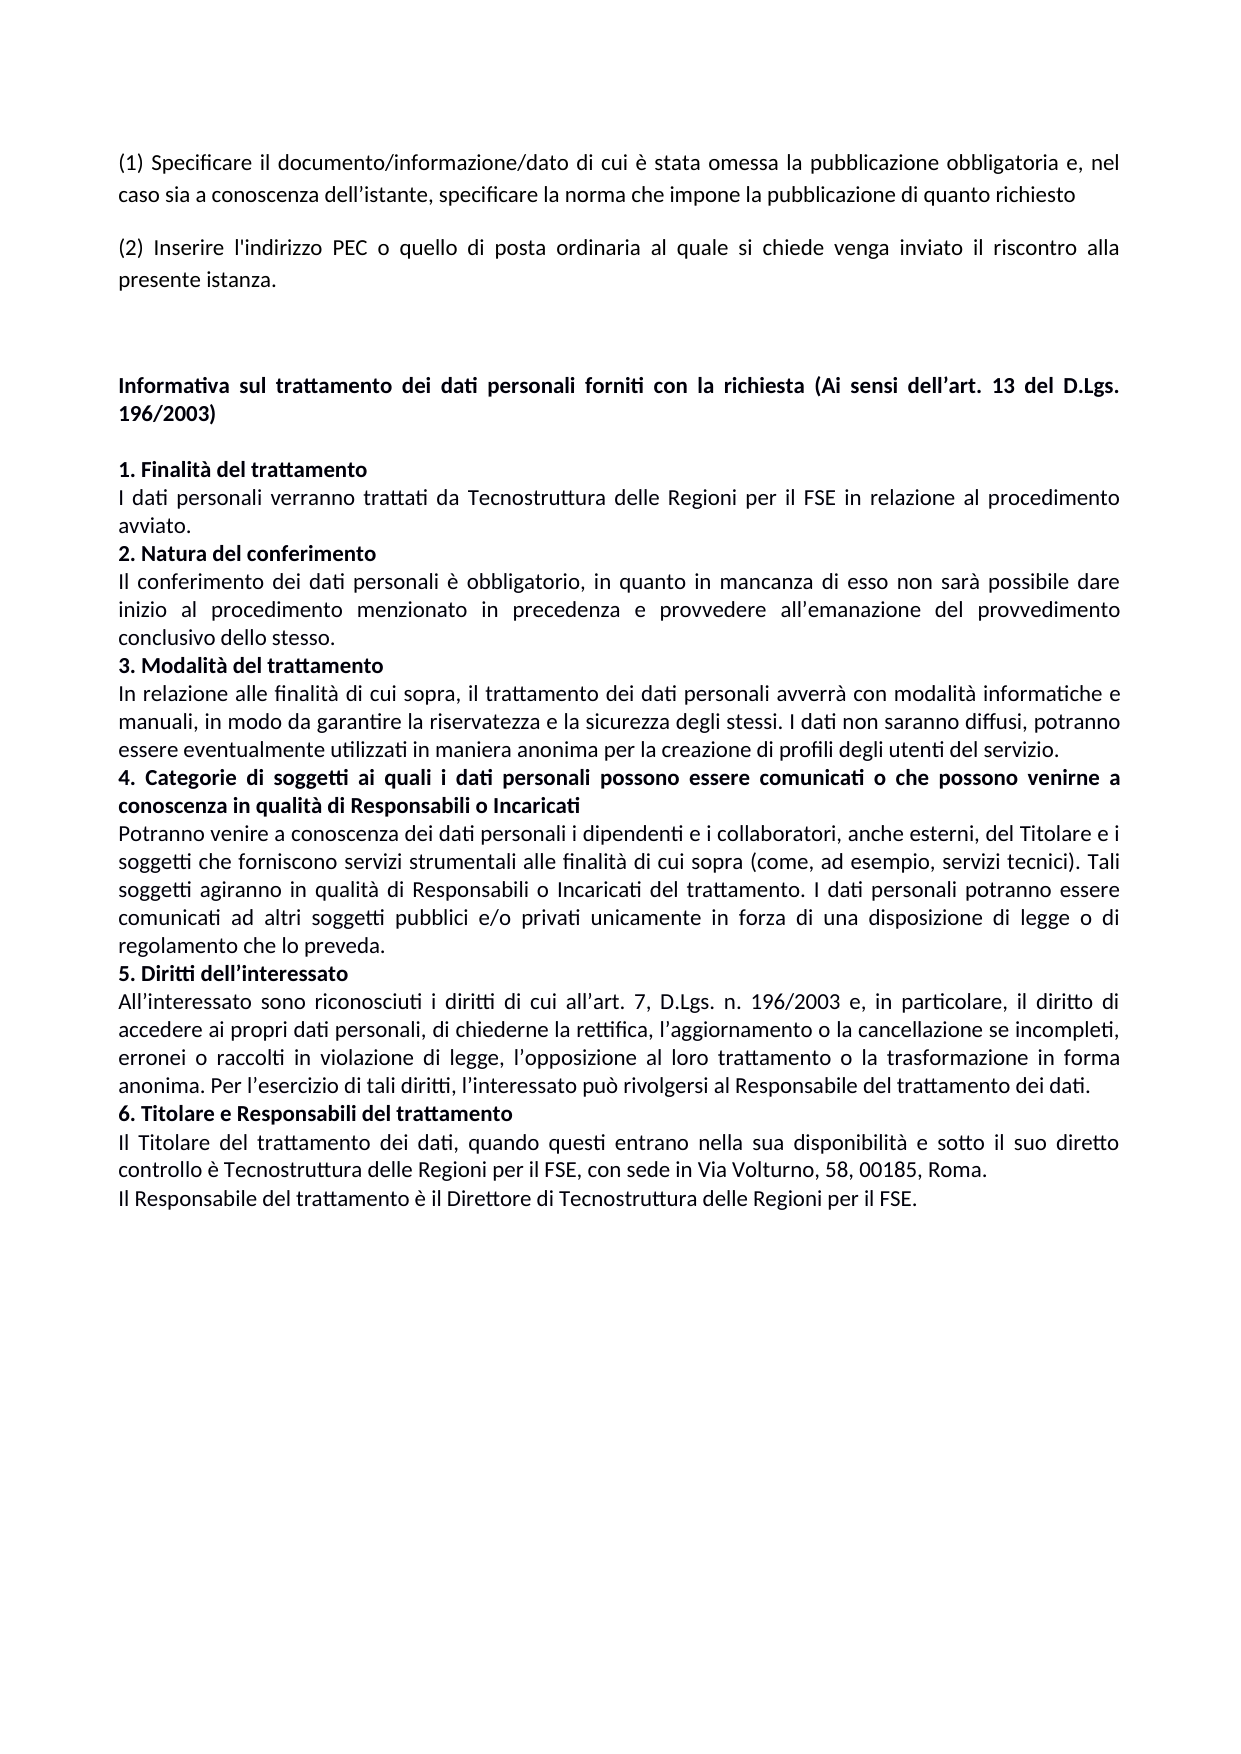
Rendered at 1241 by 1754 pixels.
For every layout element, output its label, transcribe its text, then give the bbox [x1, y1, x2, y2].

text I dati personali verranno trattati da Tecnostruttura delle Regioni per il FSE in relazione al procedimento avviato. [118, 483, 1122, 539]
text (2) Inserire l'indirizzo PEC o quello di posta ordinaria al quale si chiede venga inviato il riscontro alla presente istanza. [118, 233, 1122, 293]
text Il Titolare del trattamento dei dati, quando questi entrano nella sua disponibilità e sotto il suo diretto controllo è Tecnostruttura delle Regioni per il FSE, con sede in Via Volturno, 58, 00185, Roma. [118, 1128, 1122, 1184]
text Potranno venire a conoscenza dei dati personali i dipendenti e i collaboratori, anche esterni, del Titolare e i soggetti che forniscono servizi strumentali alle finalità di cui sopra (come, ad esempio, servizi tecnici). Tali soggetti agiranno in qualità di Responsabili o Incaricati del trattamento. I dati personali potranno essere comunicati ad altri soggetti pubblici e/o privati unicamente in forza di una disposizione di legge o di regolamento che lo preveda. [118, 819, 1122, 959]
text 4. Categorie di soggetti ai quali i dati personali possono essere comunicati o che possono venirne a conoscenza in qualità di Responsabili o Incaricati [118, 763, 1122, 819]
text Informativa sul trattamento dei dati personali forniti con la richiesta (Ai sensi dell’art. 13 del D.Lgs. 196/2003) [118, 371, 1122, 427]
text (1) Specificare il documento/informazione/dato di cui è stata omessa la pubblicazione obbligatoria e, nel caso sia a conoscenza dell’istante, specificare la norma che impone la pubblicazione di quanto richiesto [118, 148, 1122, 208]
text Il Responsabile del trattamento è il Direttore di Tecnostruttura delle Regioni per il FSE. [118, 1184, 1122, 1212]
text 6. Titolare e Responsabili del trattamento [118, 1099, 1122, 1128]
text Il conferimento dei dati personali è obbligatorio, in quanto in mancanza di esso non sarà possibile dare inizio al procedimento menzionato in precedenza e provvedere all’emanazione del provvedimento conclusivo dello stesso. [118, 567, 1122, 651]
text 2. Natura del conferimento [118, 539, 1122, 567]
text In relazione alle finalità di cui sopra, il trattamento dei dati personali avverrà con modalità informatiche e manuali, in modo da garantire la riservatezza e la sicurezza degli stessi. I dati non saranno diffusi, potranno essere eventualmente utilizzati in maniera anonima per la creazione di profili degli utenti del servizio. [118, 679, 1122, 763]
text 5. Diritti dell’interessato [118, 959, 1122, 987]
text 3. Modalità del trattamento [118, 651, 1122, 679]
text All’interessato sono riconosciuti i diritti di cui all’art. 7, D.Lgs. n. 196/2003 e, in particolare, il diritto di accedere ai propri dati personali, di chiederne la rettifica, l’aggiornamento o la cancellazione se incompleti, erronei o raccolti in violazione di legge, l’opposizione al loro trattamento o la trasformazione in forma anonima. Per l’esercizio di tali diritti, l’interessato può rivolgersi al Responsabile del trattamento dei dati. [118, 987, 1122, 1099]
text 1. Finalità del trattamento [118, 455, 1122, 483]
